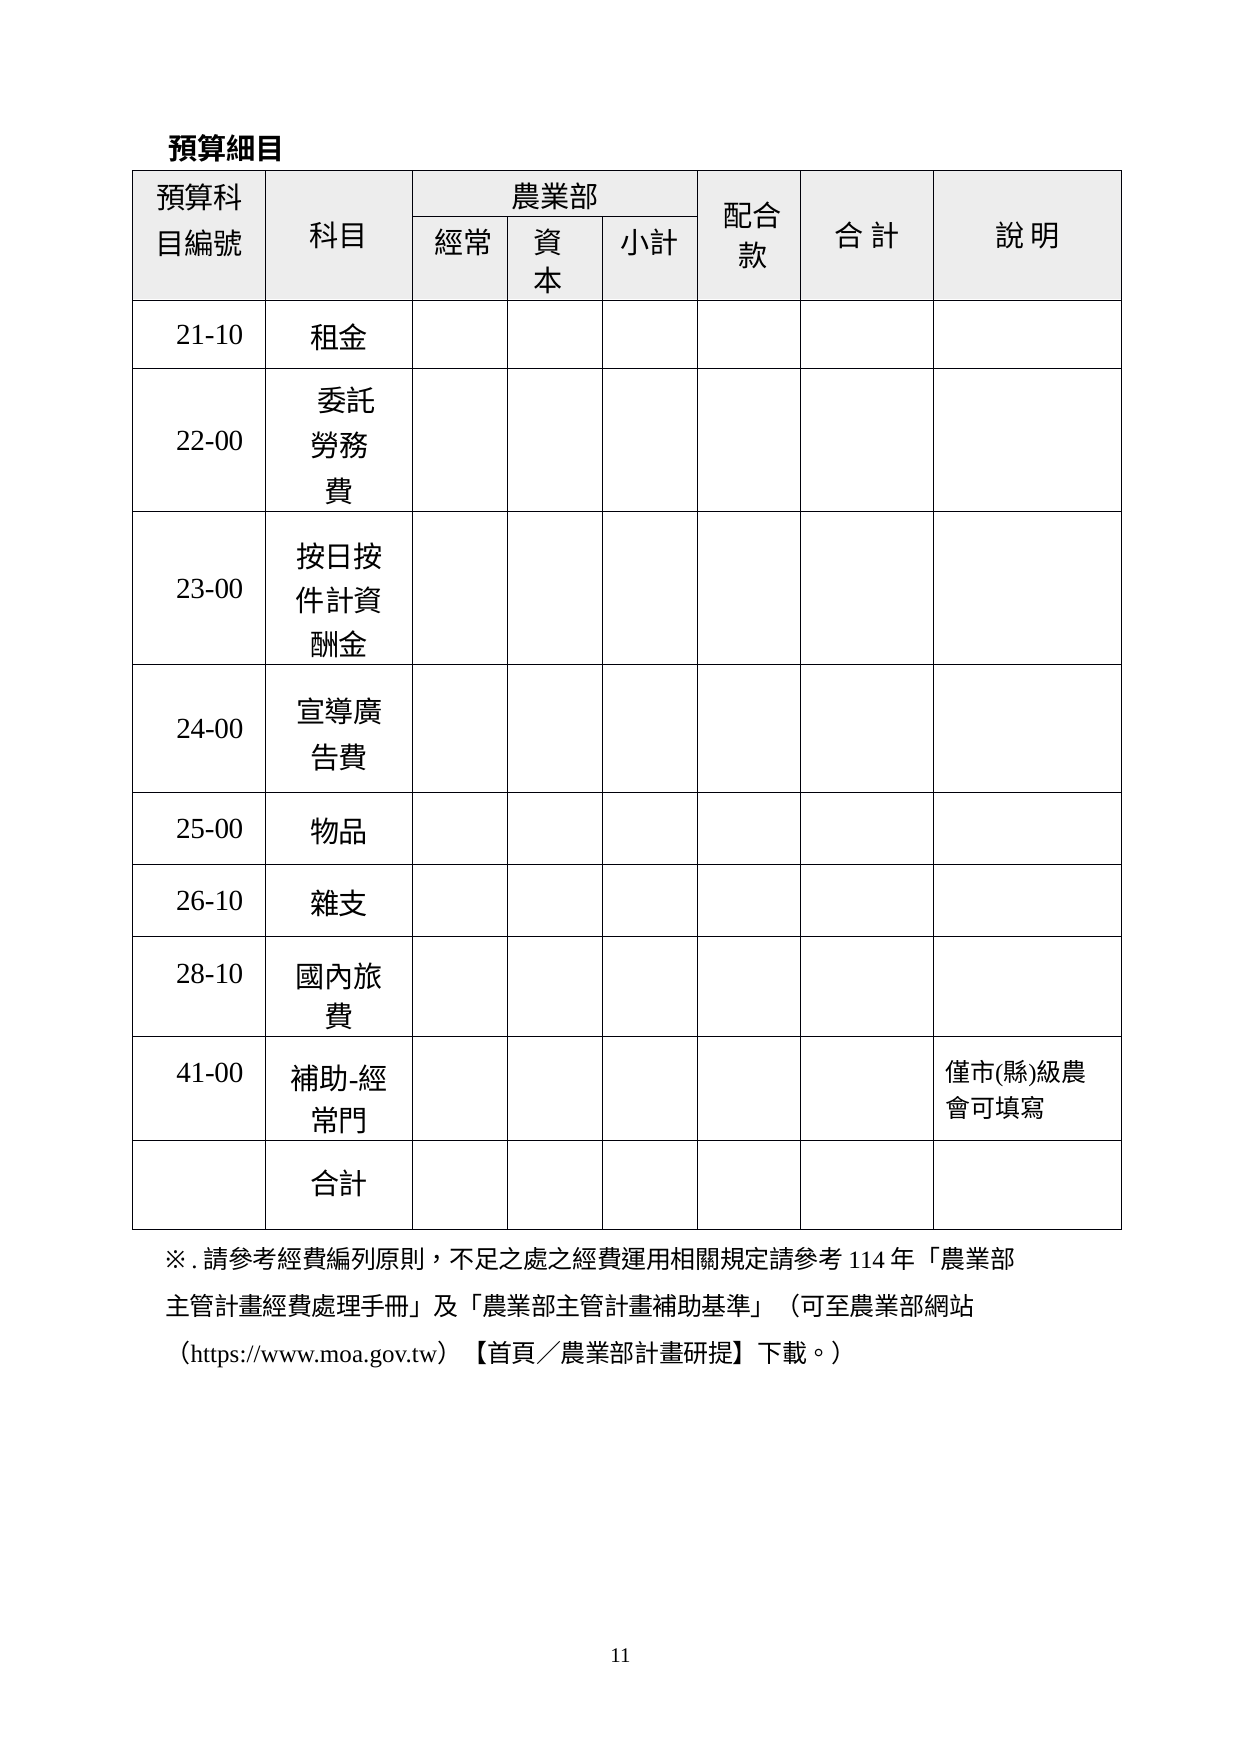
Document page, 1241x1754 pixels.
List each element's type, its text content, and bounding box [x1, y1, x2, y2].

table_cell 國內旅費 [266, 937, 412, 1036]
table_cell [801, 665, 933, 792]
table_cell 21-10 [133, 301, 265, 368]
table_cell 25-00 [133, 793, 265, 864]
table_cell 物品 [266, 793, 412, 864]
table_cell [603, 1037, 697, 1140]
table_cell [934, 937, 1121, 1036]
table_cell 補助-經常門 [266, 1037, 412, 1140]
table_cell [508, 369, 602, 511]
table_cell [698, 512, 800, 663]
table_cell [508, 937, 602, 1036]
table_cell 僅市(縣)級農會可填寫 [934, 1037, 1121, 1140]
list 預算細目 [168, 118, 1122, 170]
table_cell 26-10 [133, 865, 265, 936]
table_cell 小計 [603, 217, 697, 299]
table_cell 41-00 [133, 1037, 265, 1140]
table_cell [801, 1037, 933, 1140]
table_cell [603, 937, 697, 1036]
table_cell [801, 512, 933, 663]
table_cell [603, 512, 697, 663]
table_cell [698, 1037, 800, 1140]
table_cell [934, 865, 1121, 936]
table_cell [508, 301, 602, 368]
table_cell 宣導廣告費 [266, 665, 412, 792]
table_cell [508, 512, 602, 663]
table_cell 22-00 [133, 369, 265, 511]
table_cell [508, 665, 602, 792]
table_cell [698, 1141, 800, 1229]
table_cell [698, 937, 800, 1036]
table_cell 委託勞務費 [266, 369, 412, 511]
table_cell [413, 1141, 507, 1229]
table_header 農業部 [413, 171, 697, 216]
table_cell [934, 793, 1121, 864]
table_cell [413, 512, 507, 663]
table_cell [508, 865, 602, 936]
table_cell [413, 665, 507, 792]
table_cell [934, 512, 1121, 663]
table_cell [934, 369, 1121, 511]
table_header 配合款 [698, 171, 800, 299]
table_cell [603, 793, 697, 864]
table_cell [603, 301, 697, 368]
table_cell [801, 301, 933, 368]
table_cell [413, 865, 507, 936]
table_cell [801, 937, 933, 1036]
table_cell [801, 369, 933, 511]
text ※ . 請參考經費編列原則，不足之處之經費運用相關規定請參考114年「農業部主管計畫經費處理手冊」及「農業部主管計畫補助基準」（可至農業部網站（https://www.moa.gov.tw）【首頁／農業部計畫研提】下載。） [165, 1240, 1033, 1370]
table_cell [133, 1141, 265, 1229]
table_cell 23-00 [133, 512, 265, 663]
table_cell 按日按件計資酬金 [266, 512, 412, 663]
table_header 科目 [266, 171, 412, 299]
table_cell [508, 1037, 602, 1140]
table_cell [603, 865, 697, 936]
table_cell 雜支 [266, 865, 412, 936]
table_cell [698, 301, 800, 368]
table_cell [698, 865, 800, 936]
table_cell [698, 369, 800, 511]
table_cell [801, 1141, 933, 1229]
table_cell [413, 793, 507, 864]
table_cell 28-10 [133, 937, 265, 1036]
table_cell 租金 [266, 301, 412, 368]
table_cell [603, 665, 697, 792]
table_cell [698, 665, 800, 792]
table_cell [801, 865, 933, 936]
table_cell [801, 793, 933, 864]
table_cell [508, 793, 602, 864]
table_header 合 計 [801, 171, 933, 299]
table_header 說 明 [934, 171, 1121, 299]
table_header 預算科目編號 [133, 171, 265, 299]
table_cell 資本 [508, 217, 602, 299]
table_cell [934, 1141, 1121, 1229]
table_cell [603, 369, 697, 511]
table_cell 合計 [266, 1141, 412, 1229]
table_cell [413, 301, 507, 368]
table_cell [413, 937, 507, 1036]
table_cell 24-00 [133, 665, 265, 792]
table_cell [934, 665, 1121, 792]
table_cell [413, 1037, 507, 1140]
table_cell [698, 793, 800, 864]
table_cell [603, 1141, 697, 1229]
table_cell 經常 [413, 217, 507, 299]
table_cell [413, 369, 507, 511]
table_cell [508, 1141, 602, 1229]
table_cell [934, 301, 1121, 368]
